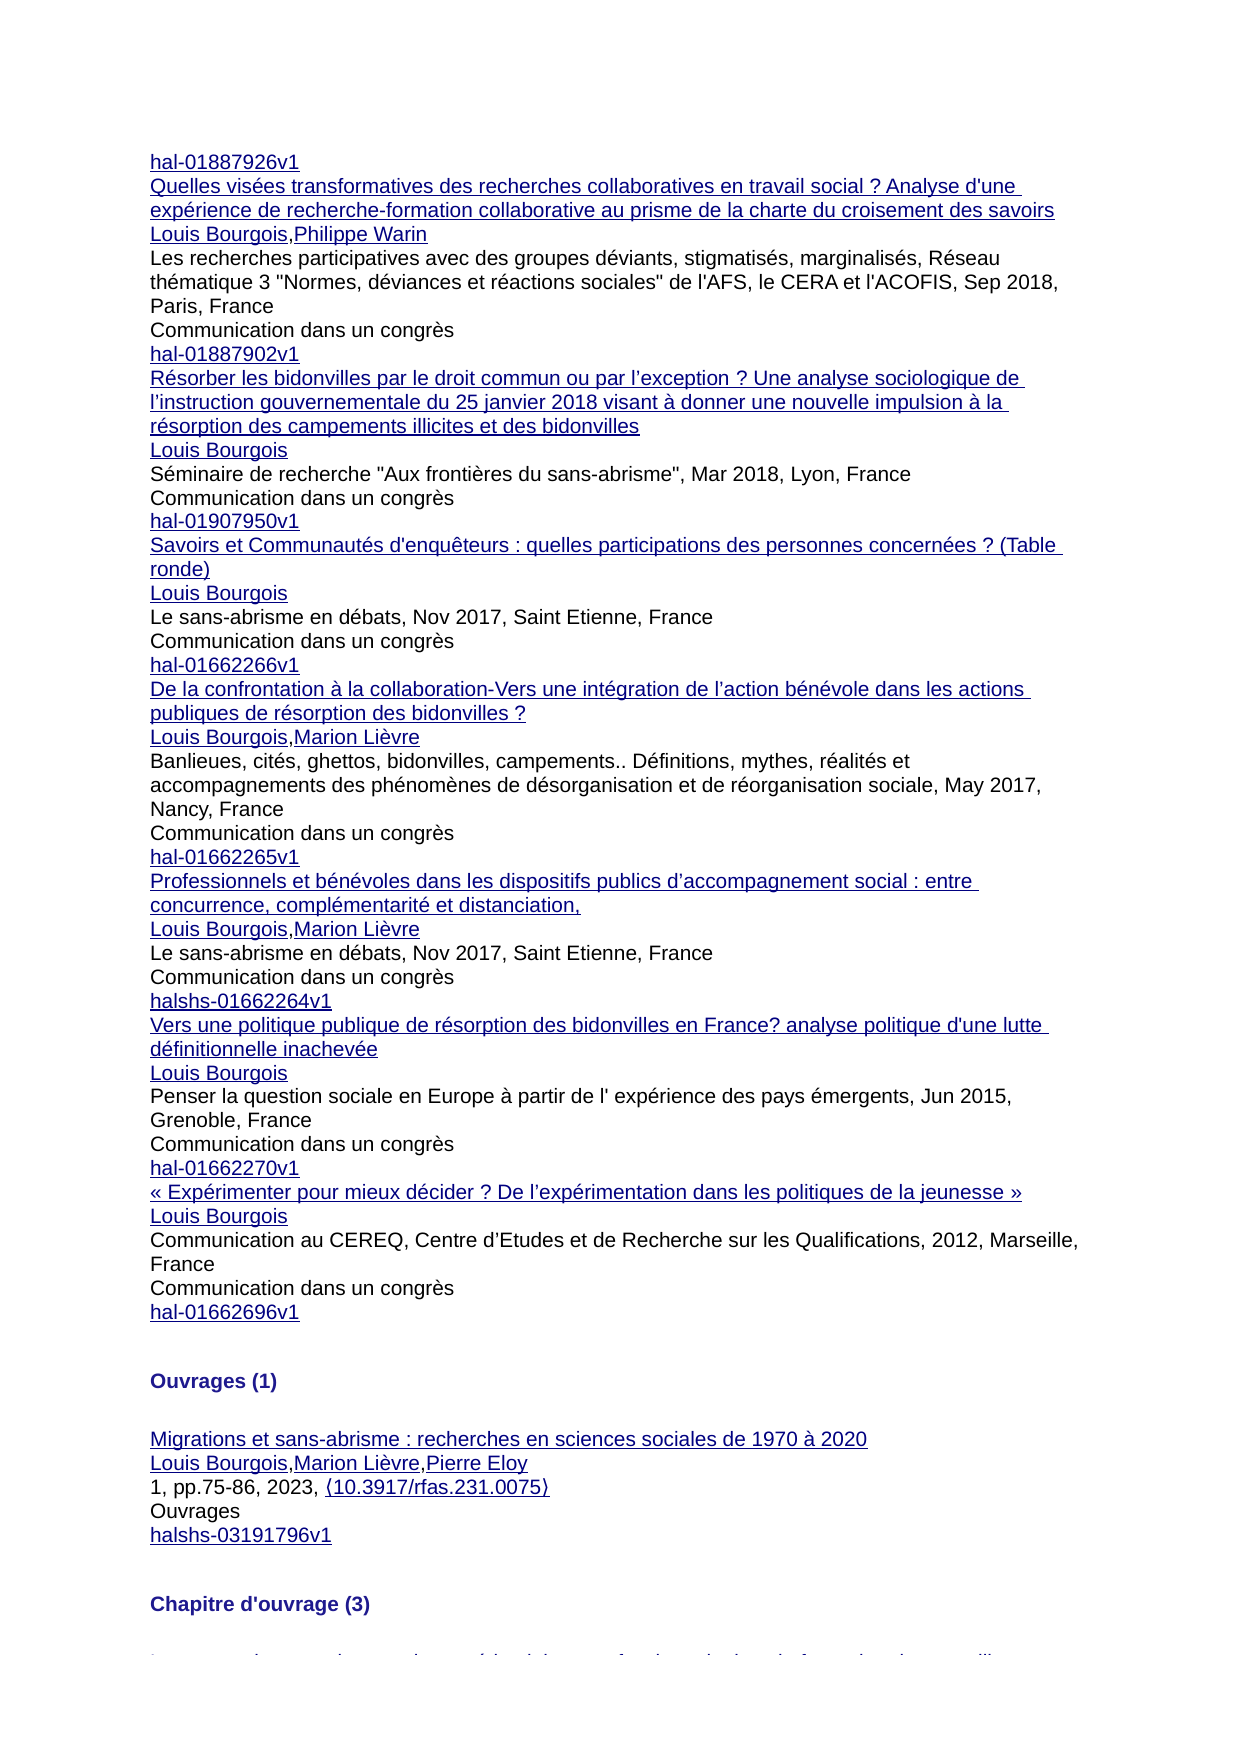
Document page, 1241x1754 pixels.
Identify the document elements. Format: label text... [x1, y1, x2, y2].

table_cell Vers une politique publique de résorption des bidonvilles en France? analyse politique d'une lutte définitionnelle inachevée Louis Bourgois Penser la question sociale en Europe à partir de l' expérience des pays émergents, Jun 2015, Grenoble, France Communication dans un congrès hal-01662270v1 [150, 1013, 1090, 1180]
table_cell De la confrontation à la collaboration-Vers une intégration de l’action bénévole dans les actions publiques de résorption des bidonvilles ? Louis Bourgois,Marion Lièvre Banlieues, cités, ghettos, bidonvilles, campements.. Définitions, mythes, réalités et accompagnements des phénomènes de désorganisation et de réorganisation sociale, May 2017, Nancy, France Communication dans un congrès hal-01662265v1 [150, 677, 1090, 869]
table_cell Résorber les bidonvilles par le droit commun ou par l’exception ? Une analyse sociologique de l’instruction gouvernementale du 25 janvier 2018 visant à donner une nouvelle impulsion à la résorption des campements illicites et des bidonvilles Louis Bourgois Séminaire de recherche "Aux frontières du sans-abrisme", Mar 2018, Lyon, France Communication dans un congrès hal-01907950v1 [150, 366, 1090, 533]
table_cell hal-01887926v1 [150, 150, 1090, 174]
table_cell Quelles visées transformatives des recherches collaboratives en travail social ? Analyse d'une expérience de recherche-formation collaborative au prisme de la charte du croisement des savoirs Louis Bourgois,Philippe Warin Les recherches participatives avec des groupes déviants, stigmatisés, marginalisés, Réseau thématique 3 "Normes, déviances et réactions sociales" de l'AFS, le CERA et l'ACOFIS, Sep 2018, Paris, France Communication dans un congrès hal-01887902v1 [150, 174, 1090, 366]
subtitle Chapitre d'ouvrage (3) [150, 1592, 1090, 1616]
table_header Migrations et sans-abrisme : recherches en sciences sociales de 1970 à 2020 Louis Bourgois,Marion Lièvre,Pierre Eloy 1, pp.75-86, 2023, ⟨10.3917/rfas.231.0075⟩ Ouvrages halshs-03191796v1 [150, 1427, 1090, 1547]
table_cell Savoirs et Communautés d'enquêteurs : quelles participations des personnes concernées ? (Table ronde) Louis Bourgois Le sans-abrisme en débats, Nov 2017, Saint Etienne, France Communication dans un congrès hal-01662266v1 [150, 533, 1090, 677]
table_cell « Expérimenter pour mieux décider ? De l’expérimentation dans les politiques de la jeunesse » Louis Bourgois Communication au CEREQ, Centre d’Etudes et de Recherche sur les Qualifications, 2012, Marseille, France Communication dans un congrès hal-01662696v1 [150, 1180, 1090, 1324]
table_cell Professionnels et bénévoles dans les dispositifs publics d’accompagnement social : entre concurrence, complémentarité et distanciation, Louis Bourgois,Marion Lièvre Le sans-abrisme en débats, Nov 2017, Saint Etienne, France Communication dans un congrès halshs-01662264v1 [150, 869, 1090, 1012]
subtitle Ouvrages (1) [150, 1369, 1090, 1393]
